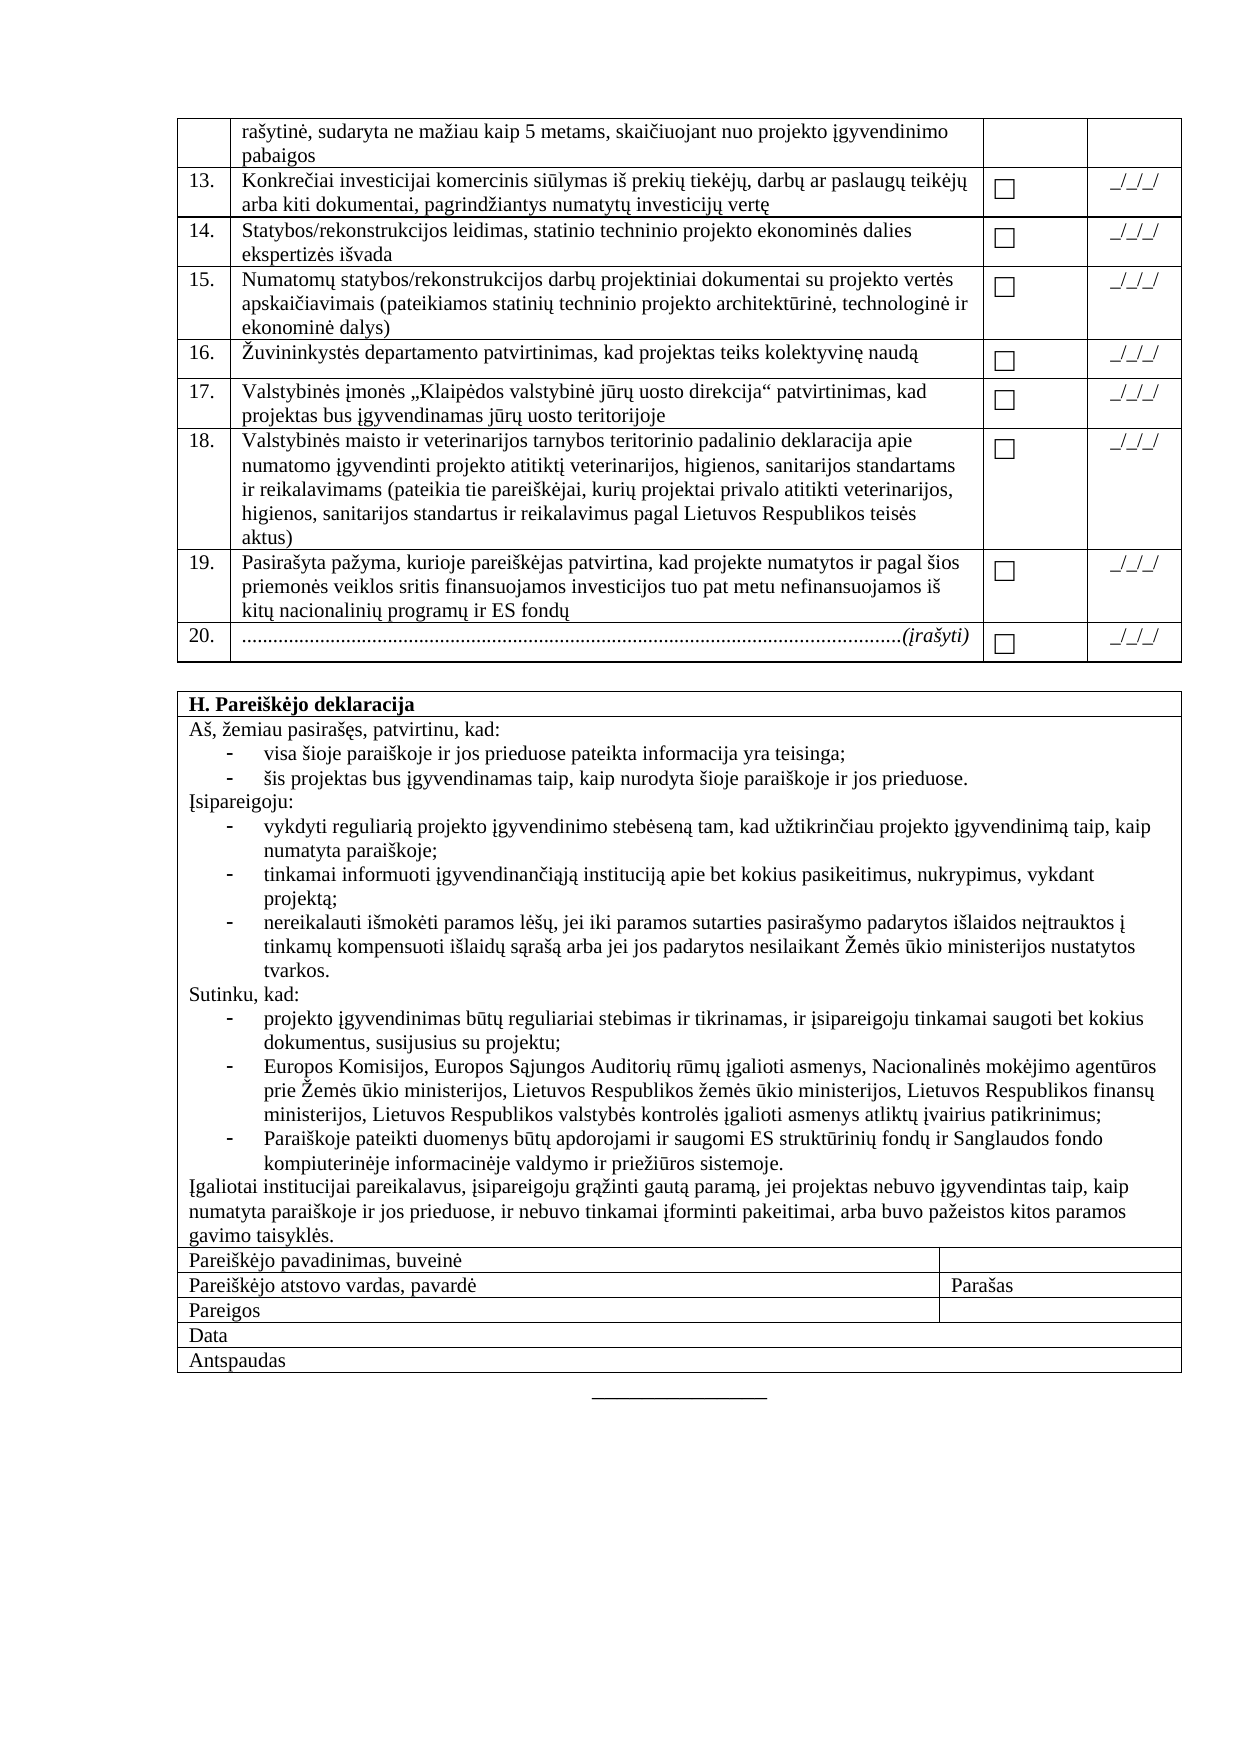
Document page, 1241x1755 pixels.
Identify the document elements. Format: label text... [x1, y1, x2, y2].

table_cell Antspaudas [178, 1348, 1181, 1372]
table_cell Aš, žemiau pasirašęs, patvirtinu, kad:  visa šioje paraiškoje ir jos prieduose pateikta informacija yra teisinga;  šis projektas bus įgyvendinamas taip, kaip nurodyta šioje paraiškoje ir jos prieduose. Įsipareigoju:  vykdyti reguliarią projekto įgyvendinimo stebėseną tam, kad užtikrinčiau projekto įgyvendinimą taip, kaip numatyta paraiškoje;  tinkamai informuoti įgyvendinančiąją instituciją apie bet kokius pasikeitimus, nukrypimus, vykdant projektą;  nereikalauti išmokėti paramos lėšų, jei iki paramos sutarties pasirašymo padarytos išlaidos neįtrauktos į tinkamų kompensuoti išlaidų sąrašą arba jei jos padarytos nesilaikant Žemės ūkio ministerijos nustatytos tvarkos. Sutinku, kad:  projekto įgyvendinimas būtų reguliariai stebimas ir tikrinamas, ir įsipareigoju tinkamai saugoti bet kokius dokumentus, susijusius su projektu;  Europos Komisijos, Europos Sąjungos Auditorių rūmų įgalioti asmenys, Nacionalinės mokėjimo agentūros prie Žemės ūkio ministerijos, Lietuvos Respublikos žemės ūkio ministerijos, Lietuvos Respublikos finansų ministerijos, Lietuvos Respublikos valstybės kontrolės įgalioti asmenys atliktų įvairius patikrinimus;  Paraiškoje pateikti duomenys būtų apdorojami ir saugomi ES struktūrinių fondų ir Sanglaudos fondo kompiuterinėje informacinėje valdymo ir priežiūros sistemoje. Įgaliotai institucijai pareikalavus, įsipareigoju grąžinti gautą paramą, jei projektas nebuvo įgyvendintas taip, kaip numatyta paraiškoje ir jos prieduose, ir nebuvo tinkamai įforminti pakeitimai, arba buvo pažeistos kitos paramos gavimo taisyklės. [178, 717, 1181, 1247]
table_cell □ [984, 623, 1087, 661]
table_cell □ [984, 379, 1087, 427]
table_cell 19. [178, 550, 230, 622]
table_cell 15. [178, 267, 230, 339]
table_cell □ [984, 340, 1087, 378]
table_cell Statybos/rekonstrukcijos leidimas, statinio techninio projekto ekonominės dalies ekspertizės išvada [231, 218, 983, 266]
table_cell Parašas [940, 1273, 1181, 1297]
table_cell Pasirašyta pažyma, kurioje pareiškėjas patvirtina, kad projekte numatytos ir pagal šios priemonės veiklos sritis finansuojamos investicijos tuo pat metu nefinansuojamos iš kitų nacionalinių programų ir ES fondų [231, 550, 983, 622]
table_cell _/_/_/ [1088, 623, 1181, 661]
table_cell 18. [178, 429, 230, 549]
table_cell [178, 119, 230, 167]
table_cell [1088, 119, 1181, 167]
table_cell □ [984, 550, 1087, 622]
table_header H. Pareiškėjo deklaracija [178, 692, 1181, 716]
table_cell _/_/_/ [1088, 550, 1181, 622]
table_cell Data [178, 1323, 1181, 1347]
table_cell □ [984, 429, 1087, 549]
table_cell Konkrečiai investicijai komercinis siūlymas iš prekių tiekėjų, darbų ar paslaugų teikėjų arba kiti dokumentai, pagrindžiantys numatytų investicijų vertę [231, 168, 983, 216]
table_cell 17. [178, 379, 230, 427]
table_cell _/_/_/ [1088, 218, 1181, 266]
table_cell [984, 119, 1087, 167]
table_cell 20. [178, 623, 230, 661]
table_cell _/_/_/ [1088, 379, 1181, 427]
table_cell _/_/_/ [1088, 429, 1181, 549]
table_cell □ [984, 267, 1087, 339]
table_cell □ [984, 168, 1087, 216]
table_cell _/_/_/ [1088, 168, 1181, 216]
table_cell _/_/_/ [1088, 267, 1181, 339]
table_cell [940, 1298, 1181, 1322]
table_cell Valstybinės įmonės „Klaipėdos valstybinė jūrų uosto direkcija“ patvirtinimas, kad projektas bus įgyvendinamas jūrų uosto teritorijoje [231, 379, 983, 427]
table_cell Žuvininkystės departamento patvirtinimas, kad projektas teiks kolektyvinę naudą [231, 340, 983, 378]
table_cell 13. [178, 168, 230, 216]
table_cell Numatomų statybos/rekonstrukcijos darbų projektiniai dokumentai su projekto vertės apskaičiavimais (pateikiamos statinių techninio projekto architektūrinė, technologinė ir ekonominė dalys) [231, 267, 983, 339]
table_cell 16. [178, 340, 230, 378]
table_cell Pareiškėjo atstovo vardas, pavardė [178, 1273, 939, 1297]
table_cell Pareigos [178, 1298, 939, 1322]
table_cell 14. [178, 218, 230, 266]
table_cell (įrašyti) [231, 623, 983, 661]
table_cell Pareiškėjo pavadinimas, buveinė [178, 1248, 939, 1272]
table_cell Valstybinės maisto ir veterinarijos tarnybos teritorinio padalinio deklaracija apie numatomo įgyvendinti projekto atitiktį veterinarijos, higienos, sanitarijos standartams ir reikalavimams (pateikia tie pareiškėjai, kurių projektai privalo atitikti veterinarijos, higienos, sanitarijos standartus ir reikalavimus pagal Lietuvos Respublikos teisės aktus) [231, 429, 983, 549]
table_cell □ [984, 218, 1087, 266]
table_cell rašytinė, sudaryta ne mažiau kaip 5 metams, skaičiuojant nuo projekto įgyvendinimo pabaigos [231, 119, 983, 167]
table_cell _/_/_/ [1088, 340, 1181, 378]
text ______________ [177, 1373, 1181, 1402]
table_cell [940, 1248, 1181, 1272]
